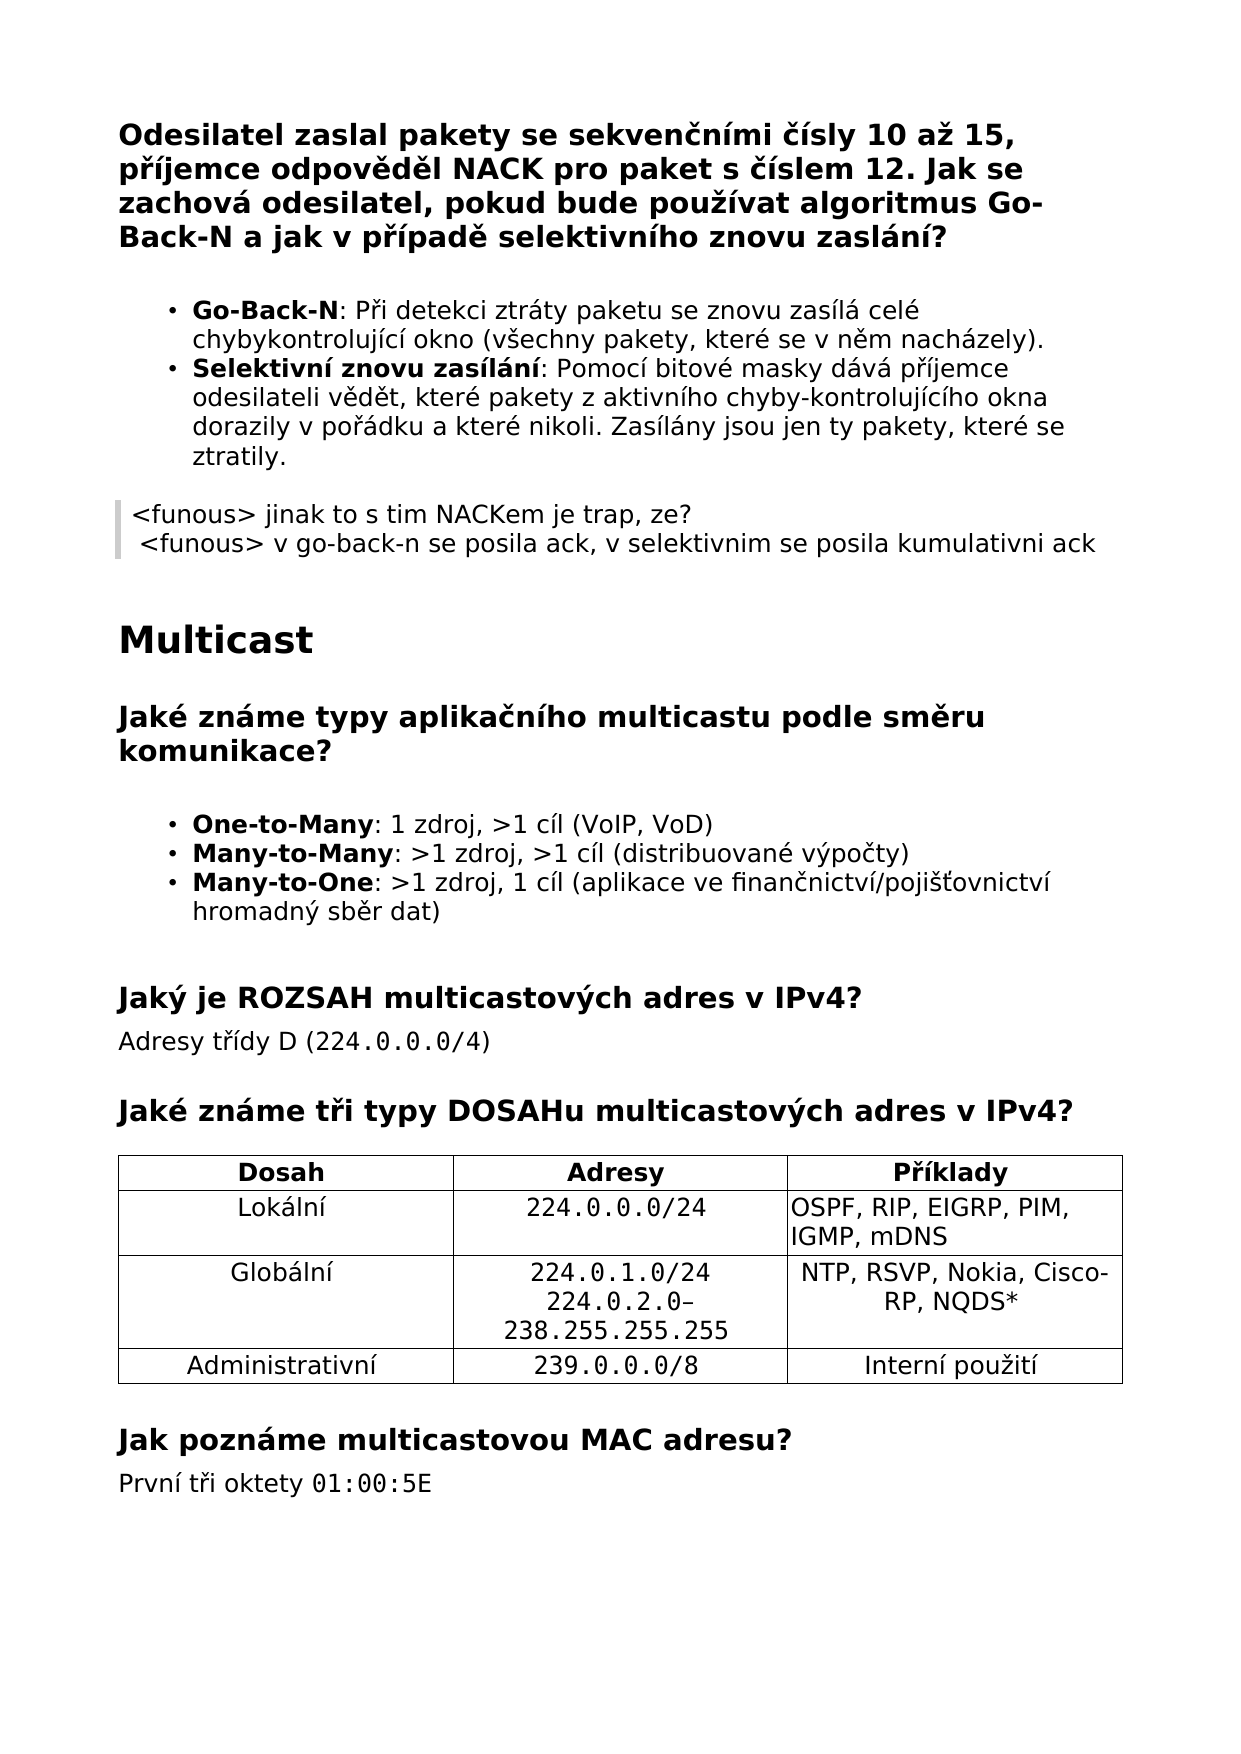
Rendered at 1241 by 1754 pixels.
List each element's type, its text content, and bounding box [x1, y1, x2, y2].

text První tři oktety 01:00:5E [118, 1469, 1122, 1499]
list Many-to-One: >1 zdroj, 1 cíl (aplikace ve finančnictví/pojišťovnictví hromadný sběr dat) [177, 868, 1122, 926]
list One-to-Many: 1 zdroj, >1 cíl (VoIP, VoD) [177, 810, 1122, 839]
subtitle Jaký je ROZSAH multicastových adres v IPv4? [118, 981, 1122, 1015]
list Many-to-Many: >1 zdroj, >1 cíl (distribuované výpočty) [177, 839, 1122, 868]
list Go-Back-N: Při detekci ztráty paketu se znovu zasílá celé chybykontrolující okno (všechny pakety, které se v něm nacházely). [177, 296, 1122, 354]
subtitle Jak poznáme multicastovou MAC adresu? [118, 1423, 1122, 1457]
subtitle Jaké známe tři typy DOSAHu multicastových adres v IPv4? [118, 1094, 1122, 1128]
table_cell OSPF, RIP, EIGRP, PIM, IGMP, mDNS [788, 1191, 1122, 1255]
list Selektivní znovu zasílání: Pomocí bitové masky dává příjemce odesilateli vědět, které pakety z aktivního chyby-kontrolujícího okna dorazily v pořádku a které nikoli. Zasílány jsou jen ty pakety, které se ztratily. [177, 354, 1122, 471]
table_header Dosah [119, 1156, 453, 1190]
table_header <funous> jinak to s tim NACKem je trap, ze? <funous> v go-back-n se posila ack, v selektivnim se posila kumulativni ack [121, 500, 1122, 559]
table_cell NTP, RSVP, Nokia, Cisco-RP, NQDS* [788, 1256, 1122, 1348]
table_cell 239.0.0.0/8 [454, 1349, 787, 1383]
table_header Adresy [454, 1156, 787, 1190]
table_cell Globální [119, 1256, 453, 1348]
table_cell Administrativní [119, 1349, 453, 1383]
text Adresy třídy D (224.0.0.0/4) [118, 1027, 1122, 1057]
subtitle Jaké známe typy aplikačního multicastu podle směru komunikace? [118, 700, 1122, 768]
table_header Příklady [788, 1156, 1122, 1190]
table_cell Interní použití [788, 1349, 1122, 1383]
subtitle Multicast [118, 619, 1122, 662]
table_cell 224.0.1.0/24 224.0.2.0–238.255.255.255 [454, 1256, 787, 1348]
subtitle Odesilatel zaslal pakety se sekvenčními čísly 10 až 15, příjemce odpověděl NACK pro paket s číslem 12. Jak se zachová odesilatel, pokud bude používat algoritmus Go-Back-N a jak v případě selektivního znovu zaslání? [118, 118, 1122, 254]
table_cell Lokální [119, 1191, 453, 1255]
table_cell 224.0.0.0/24 [454, 1191, 787, 1255]
